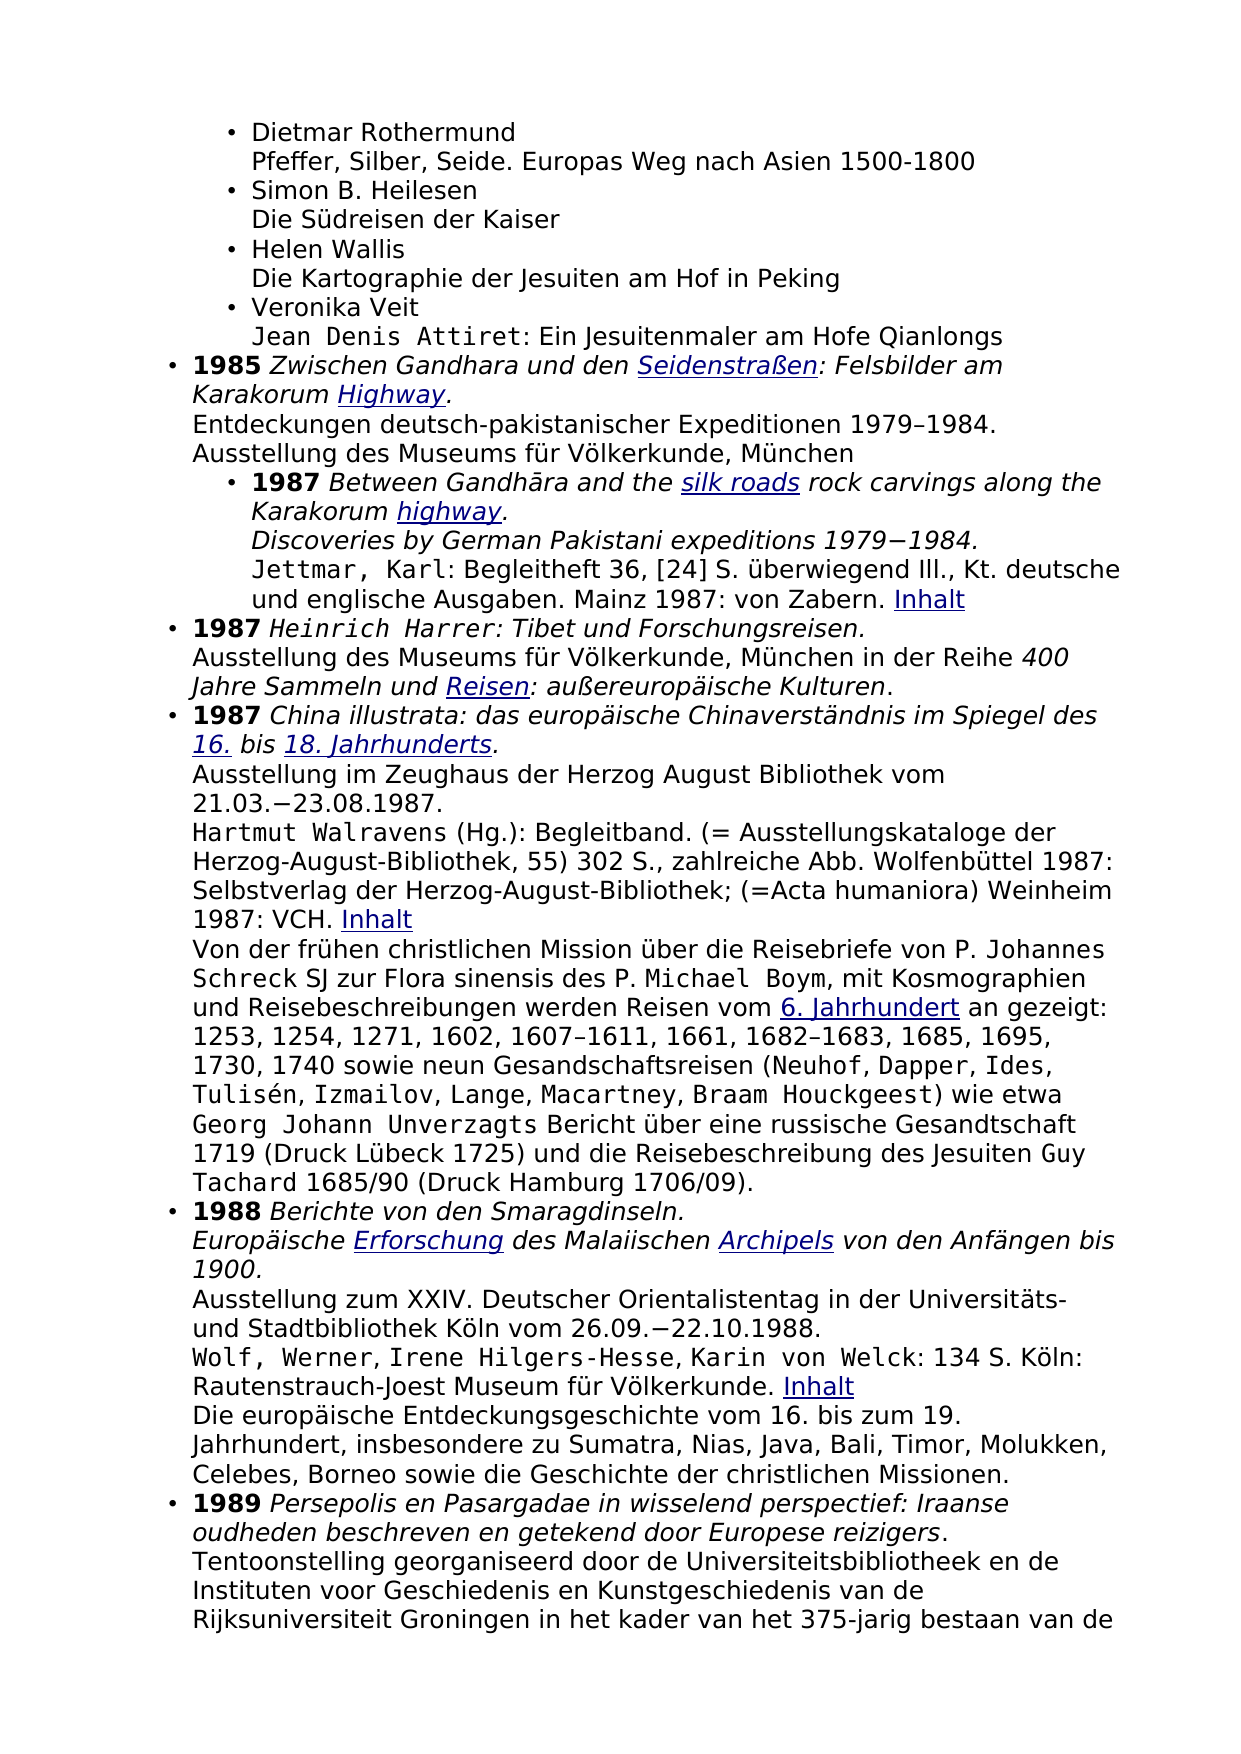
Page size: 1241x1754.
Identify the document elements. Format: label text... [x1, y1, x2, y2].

list Veronika Veit Jean Denis Attiret: Ein Jesuitenmaler am Hofe Qianlongs [236, 293, 1122, 351]
list Helen Wallis Die Kartographie der Jesuiten am Hof in Peking [236, 235, 1122, 293]
list Dietmar Rothermund Pfeffer, Silber, Seide. Europas Weg nach Asien 1500-1800 [236, 118, 1122, 176]
list 1987 China illustrata: das europäische Chinaverständnis im Spiegel des 16. bis 18. Jahrhunderts. Ausstellung im Zeughaus der Herzog August Bibliothek vom 21.03.−23.08.1987. Hartmut Walravens (Hg.): Begleitband. (= Ausstellungskataloge der Herzog-August-Bibliothek, 55) 302 S., zahlreiche Abb. Wolfenbüttel 1987: Selbstverlag der Herzog-August-Bibliothek; (=Acta humaniora) Weinheim 1987: VCH. Inhalt Von der frühen christlichen Mission über die Reisebriefe von P. Johannes Schreck SJ zur Flora sinensis des P. Michael Boym, mit Kosmographien und Reisebeschreibungen werden Reisen vom 6. Jahrhundert an gezeigt: 1253, 1254, 1271, 1602, 1607–1611, 1661, 1682–1683, 1685, 1695, 1730, 1740 sowie neun Gesandschaftsreisen (Neuhof, Dapper, Ides, Tulisén, Izmailov, Lange, Macartney, Braam Houckgeest) wie etwa Georg Johann Unverzagts Bericht über eine russische Gesandtschaft 1719 (Druck Lübeck 1725) und die Reisebeschreibung des Jesuiten Guy Tachard 1685/90 (Druck Hamburg 1706/09). [177, 701, 1122, 1197]
list 1988 Berichte von den Smaragdinseln. Europäische Erforschung des Malaiischen Archipels von den Anfängen bis 1900. Ausstellung zum XXIV. Deutscher Orientalistentag in der Universitäts- und Stadtbibliothek Köln vom 26.09.−22.10.1988. Wolf, Werner, Irene Hilgers-Hesse, Karin von Welck: 134 S. Köln: Rautenstrauch-Joest Museum für Völkerkunde. Inhalt Die europäische Entdeckungsgeschichte vom 16. bis zum 19. Jahrhundert, insbesondere zu Sumatra, Nias, Java, Bali, Timor, Molukken, Celebes, Borneo sowie die Geschichte der christlichen Missionen. [177, 1197, 1122, 1489]
list 1989 Persepolis en Pasargadae in wisselend perspectief: Iraanse oudheden beschreven en getekend door Europese reizigers. Tentoonstelling georganiseerd door de Universiteitsbibliotheek en de Instituten voor Geschiedenis en Kunstgeschiedenis van de Rijksuniversiteit Groningen in het kader van het 375-jarig bestaan van de [177, 1489, 1122, 1635]
list Simon B. Heilesen Die Südreisen der Kaiser [236, 176, 1122, 235]
list 1987 Between Gandhāra and the silk roads rock carvings along the Karakorum highway. Discoveries by German Pakistani expeditions 1979−1984. Jettmar, Karl: Begleitheft 36, [24] S. überwiegend Ill., Kt. deutsche und englische Ausgaben. Mainz 1987: von Zabern. Inhalt [236, 468, 1122, 614]
list 1987 Heinrich Harrer: Tibet und Forschungsreisen. Ausstellung des Museums für Völkerkunde, München in der Reihe 400 Jahre Sammeln und Reisen: außereuropäische Kulturen. [177, 614, 1122, 701]
list 1985 Zwischen Gandhara und den Seidenstraßen: Felsbilder am Karakorum Highway. Entdeckungen deutsch-pakistanischer Expeditionen 1979–1984. Ausstellung des Museums für Völkerkunde, München [177, 351, 1122, 468]
